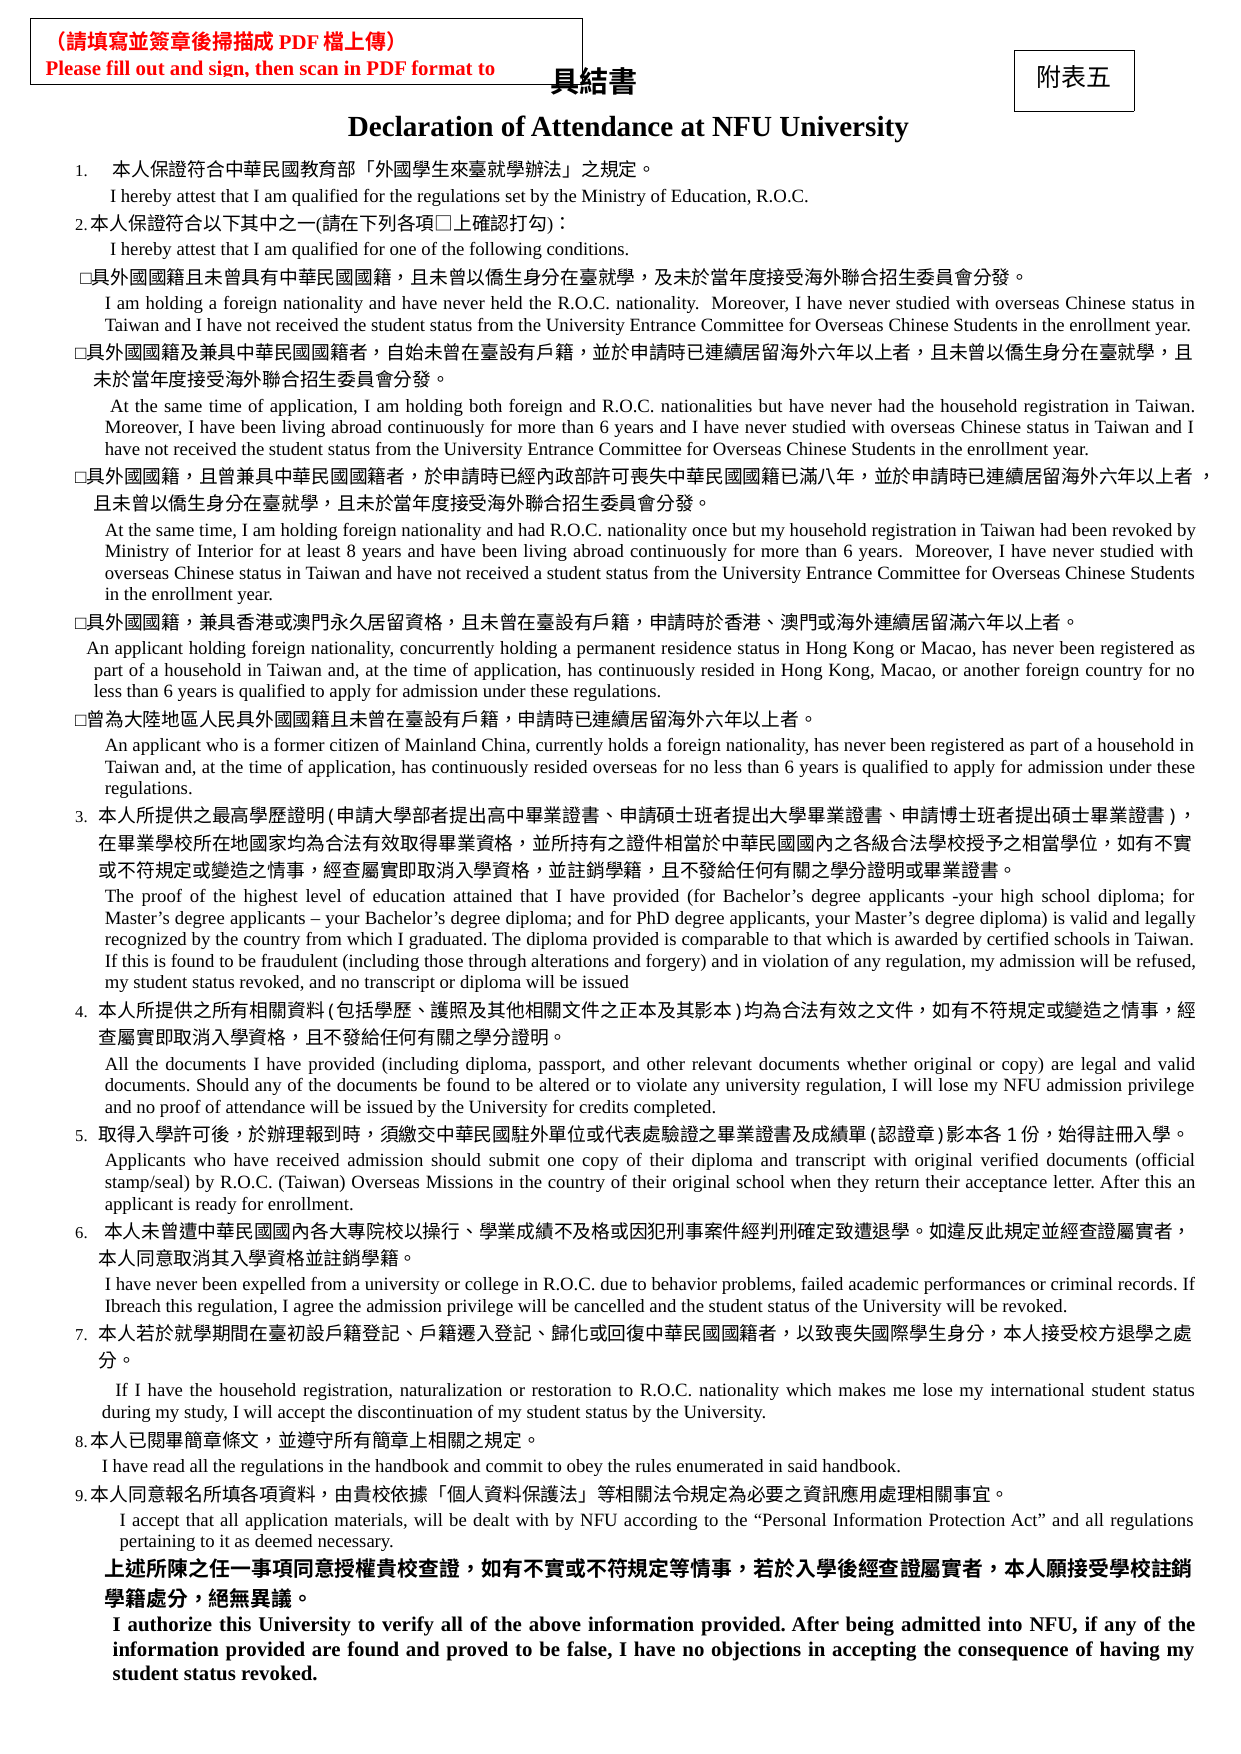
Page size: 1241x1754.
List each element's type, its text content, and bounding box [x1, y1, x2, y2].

text At the same time of application, I am holding both foreign and R.O.C. nationalities but have never had the household registration in Taiwan. Moreover, I have been living abroad continuously for more than 6 years and I have never studied with overseas Chinese status in Taiwan and I have not received the student status from the University Entrance Committee for Overseas Chinese Students in the enrollment year. [104, 394, 1197, 459]
text At the same time, I am holding foreign nationality and had R.O.C. nationality once but my household registration in Taiwan had been revoked by Ministry of Interior for at least 8 years and have been living abroad continuously for more than 6 years. Moreover, I have never studied with overseas Chinese status in Taiwan and have not received a student status from the University Entrance Committee for Overseas Chinese Students in the enrollment year. [104, 519, 1197, 605]
text □具外國國籍，兼具香港或澳門永久居留資格，且未曾在臺設有戶籍，申請時於香港、澳門或海外連續居留滿六年以上者。 [75, 607, 1197, 634]
text Declaration of Attendance at NFU University [112, 109, 1137, 142]
list 本人保證符合以下其中之一(請在下列各項□上確認打勾)： [75, 209, 1197, 236]
text □具外國國籍且未曾具有中華民國國籍，且未曾以僑生身分在臺就學，及未於當年度接受海外聯合招生委員會分發。 [75, 262, 1197, 289]
text Applicants who have received admission should submit one copy of their diploma and transcript with original verified documents (official stamp/seal) by R.O.C. (Taiwan) Overseas Missions in the country of their original school when they return their acceptance letter. After this an applicant is ready for enrollment. [104, 1149, 1197, 1214]
list 本人所提供之所有相關資料(包括學歷、護照及其他相關文件之正本及其影本)均為合法有效之文件，如有不符規定或變造之情事，經查屬實即取消入學資格，且不發給任何有關之學分證明。 [75, 996, 1197, 1050]
text □具外國國籍，且曾兼具中華民國國籍者，於申請時已經內政部許可喪失中華民國國籍已滿八年，並於申請時已連續居留海外六年以上者，且未曾以僑生身分在臺就學，且未於當年度接受海外聯合招生委員會分發。 [75, 462, 1197, 516]
list 本人同意報名所填各項資料，由貴校依據「個人資料保護法」等相關法令規定為必要之資訊應用處理相關事宜。 [75, 1479, 1197, 1506]
text I authorize this University to verify all of the above information provided. After being admitted into NFU, if any of the information provided are found and proved to be false, I have no objections in accepting the consequence of having my student status revoked. [112, 1612, 1197, 1684]
text I hereby attest that I am qualified for one of the following conditions. [104, 238, 1197, 260]
text 具結書 [75, 59, 1014, 101]
text □曾為大陸地區人民具外國國籍且未曾在臺設有戶籍，申請時已連續居留海外六年以上者。 [75, 704, 1197, 731]
list 取得入學許可後，於辦理報到時，須繳交中華民國駐外單位或代表處驗證之畢業證書及成績單(認證章)影本各1份，始得註冊入學。 [75, 1119, 1197, 1147]
text 具結書 [1015, 51, 1134, 111]
text 上述所陳之任一事項同意授權貴校查證，如有不實或不符規定等情事，若於入學後經查證屬實者，本人願接受學校註銷學籍處分，絕無異議。 [104, 1552, 1197, 1612]
text 附表五 [1029, 58, 1119, 94]
text 具結書 [567, 59, 582, 84]
text 具結書 [75, 77, 556, 84]
text Please fill out and sign, then scan in PDF format to upload. [45, 56, 567, 77]
text I am holding a foreign nationality and have never held the R.O.C. nationality. Moreover, I have never studied with overseas Chinese status in Taiwan and I have not received the student status from the University Entrance Committee for Overseas Chinese Students in the enrollment year. [104, 292, 1197, 335]
text （請填寫並簽章後掃描成PDF檔上傳） [45, 25, 567, 56]
text An applicant holding foreign nationality, concurrently holding a permanent residence status in Hong Kong or Macao, has never been registered as part of a household in Taiwan and, at the time of application, has continuously resided in Hong Kong, Macao, or another foreign country for no less than 6 years is qualified to apply for admission under these regulations. [75, 637, 1197, 702]
text I hereby attest that I am qualified for the regulations set by the Ministry of Education, R.O.C. [104, 184, 1197, 206]
text □具外國國籍及兼具中華民國國籍者，自始未曾在臺設有戶籍，並於申請時已連續居留海外六年以上者，且未曾以僑生身分在臺就學，且未於當年度接受海外聯合招生委員會分發。 [75, 338, 1197, 392]
list 本人未曾遭中華民國國內各大專院校以操行、學業成績不及格或因犯刑事案件經判刑確定致遭退學。如違反此規定並經查證屬實者，本人同意取消其入學資格並註銷學籍。 [75, 1216, 1197, 1271]
text An applicant who is a former citizen of Mainland China, currently holds a foreign nationality, has never been registered as part of a household in Taiwan and, at the time of application, has continuously resided overseas for no less than 6 years is qualified to apply for admission under these regulations. [104, 734, 1197, 799]
text All the documents I have provided (including diploma, passport, and other relevant documents whether original or copy) are legal and valid documents. Should any of the documents be found to be altered or to violate any university regulation, I will lose my NFU admission privilege and no proof of attendance will be issued by the University for credits completed. [104, 1052, 1197, 1117]
text If I have the household registration, naturalization or restoration to R.O.C. nationality which makes me lose my international student status during my study, I will accept the discontinuation of my student status by the University. [75, 1376, 1197, 1423]
text I have never been expelled from a university or college in R.O.C. due to behavior problems, failed academic performances or criminal records. If Ibreach this regulation, I agree the admission privilege will be cancelled and the student status of the University will be revoked. [104, 1273, 1197, 1316]
text I have read all the regulations in the handbook and commit to obey the rules enumerated in said handbook. [75, 1455, 1197, 1477]
text The proof of the highest level of education attained that I have provided (for Bachelor’s degree applicants -your high school diploma; for Master’s degree applicants – your Bachelor’s degree diploma; and for PhD degree applicants, your Master’s degree diploma) is valid and legally recognized by the country from which I graduated. The diploma provided is comparable to that which is awarded by certified schools in Taiwan. If this is found to be fraudulent (including those through alterations and forgery) and in violation of any regulation, my admission will be refused, my student status revoked, and no transcript or diploma will be issued [104, 885, 1197, 993]
list 本人若於就學期間在臺初設戶籍登記、戶籍遷入登記、歸化或回復中華民國國籍者，以致喪失國際學生身分，本人接受校方退學之處分。 [75, 1319, 1197, 1373]
list 本人所提供之最高學歷證明(申請大學部者提出高中畢業證書、申請碩士班者提出大學畢業證書、申請博士班者提出碩士畢業證書)，在畢業學校所在地國家均為合法有效取得畢業資格，並所持有之證件相當於中華民國國內之各級合法學校授予之相當學位，如有不實或不符規定或變造之情事，經查屬實即取消入學資格，並註銷學籍，且不發給任何有關之學分證明或畢業證書。 [75, 801, 1197, 883]
text I accept that all application materials, will be dealt with by NFU according to the “Personal Information Protection Act” and all regulations pertaining to it as deemed necessary. [119, 1509, 1197, 1552]
list 本人保證符合中華民國教育部「外國學生來臺就學辦法」之規定。 [75, 155, 1197, 182]
list 本人已閱畢簡章條文，並遵守所有簡章上相關之規定。 [75, 1425, 1197, 1453]
